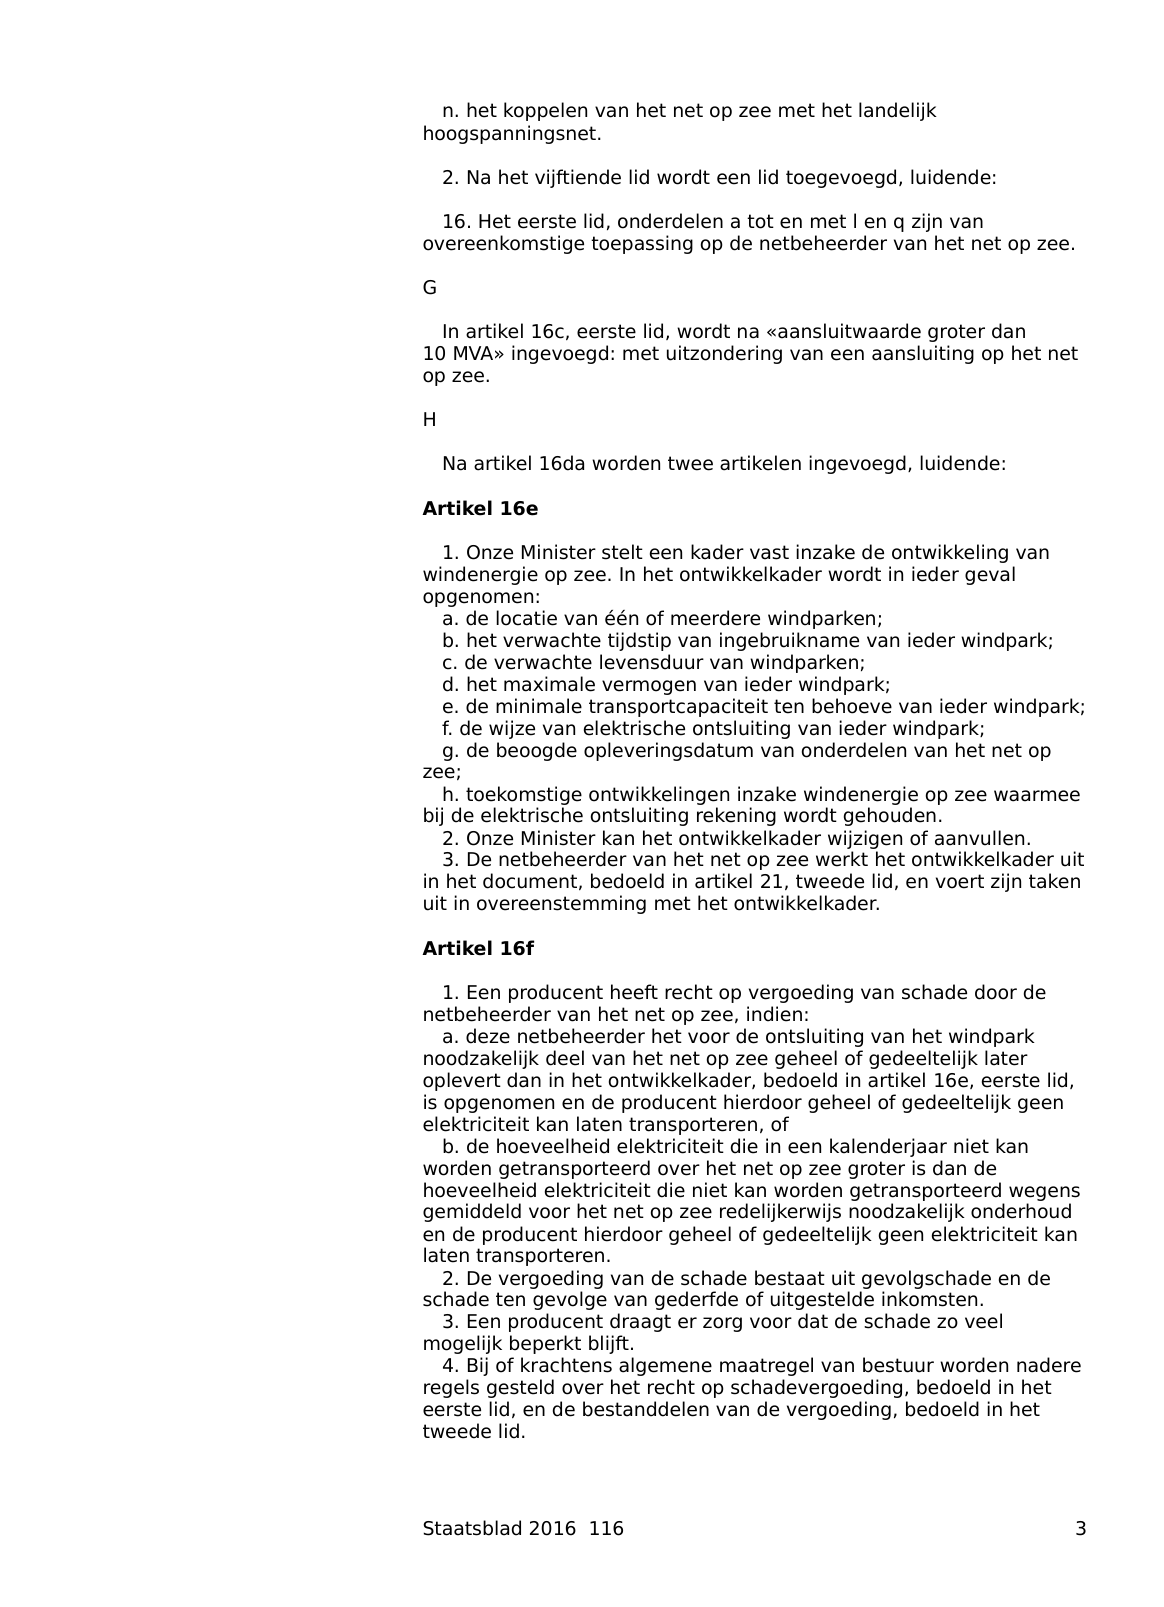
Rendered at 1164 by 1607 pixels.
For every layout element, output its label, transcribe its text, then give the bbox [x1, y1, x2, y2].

text 1. Onze Minister stelt een kader vast inzake de ontwikkeling van windenergie op zee. In het ontwikkelkader wordt in ieder geval opgenomen: [422, 542, 1087, 608]
text 2. De vergoeding van de schade bestaat uit gevolgschade en de schade ten gevolge van gederfde of uitgestelde inkomsten. [422, 1267, 1087, 1311]
subtitle Artikel 16f [422, 937, 1087, 959]
text n. het koppelen van het net op zee met het landelijk hoogspanningsnet. [422, 100, 1087, 144]
text H [422, 409, 1087, 431]
text c. de verwachte levensduur van windparken; [422, 652, 1087, 673]
text f. de wijze van elektrische ontsluiting van ieder windpark; [422, 717, 1087, 739]
text Na artikel 16da worden twee artikelen ingevoegd, luidende: [422, 453, 1087, 475]
text h. toekomstige ontwikkelingen inzake windenergie op zee waarmee bij de elektrische ontsluiting rekening wordt gehouden. [422, 783, 1087, 827]
text d. het maximale vermogen van ieder windpark; [422, 673, 1087, 696]
text 1. Een producent heeft recht op vergoeding van schade door de netbeheerder van het net op zee, indien: [422, 982, 1087, 1026]
text 3. De netbeheerder van het net op zee werkt het ontwikkelkader uit in het document, bedoeld in artikel 21, tweede lid, en voert zijn taken uit in overeenstemming met het ontwikkelkader. [422, 849, 1087, 915]
text e. de minimale transportcapaciteit ten behoeve van ieder windpark; [422, 696, 1087, 717]
text 2. Onze Minister kan het ontwikkelkader wijzigen of aanvullen. [422, 827, 1087, 849]
text a. de locatie van één of meerdere windparken; [422, 608, 1087, 629]
text a. deze netbeheerder het voor de ontsluiting van het windpark noodzakelijk deel van het net op zee geheel of gedeeltelijk later oplevert dan in het ontwikkelkader, bedoeld in artikel 16e, eerste lid, is opgenomen en de producent hierdoor geheel of gedeeltelijk geen elektriciteit kan laten transporteren, of [422, 1026, 1087, 1136]
subtitle Artikel 16e [422, 497, 1087, 519]
text G [422, 277, 1087, 299]
text b. de hoeveelheid elektriciteit die in een kalenderjaar niet kan worden getransporteerd over het net op zee groter is dan de hoeveelheid elektriciteit die niet kan worden getransporteerd wegens gemiddeld voor het net op zee redelijkerwijs noodzakelijk onderhoud en de producent hierdoor geheel of gedeeltelijk geen elektriciteit kan laten transporteren. [422, 1136, 1087, 1267]
text 4. Bij of krachtens algemene maatregel van bestuur worden nadere regels gesteld over het recht op schadevergoeding, bedoeld in het eerste lid, en de bestanddelen van de vergoeding, bedoeld in het tweede lid. [422, 1355, 1087, 1443]
text 2. Na het vijftiende lid wordt een lid toegevoegd, luidende: [422, 167, 1087, 188]
text g. de beoogde opleveringsdatum van onderdelen van het net op zee; [422, 739, 1087, 783]
text b. het verwachte tijdstip van ingebruikname van ieder windpark; [422, 629, 1087, 652]
text 16. Het eerste lid, onderdelen a tot en met l en q zijn van overeenkomstige toepassing op de netbeheerder van het net op zee. [422, 211, 1087, 255]
text In artikel 16c, eerste lid, wordt na «aansluitwaarde groter dan 10 MVA» ingevoegd: met uitzondering van een aansluiting op het net op zee. [422, 321, 1087, 387]
text 3. Een producent draagt er zorg voor dat de schade zo veel mogelijk beperkt blijft. [422, 1311, 1087, 1355]
